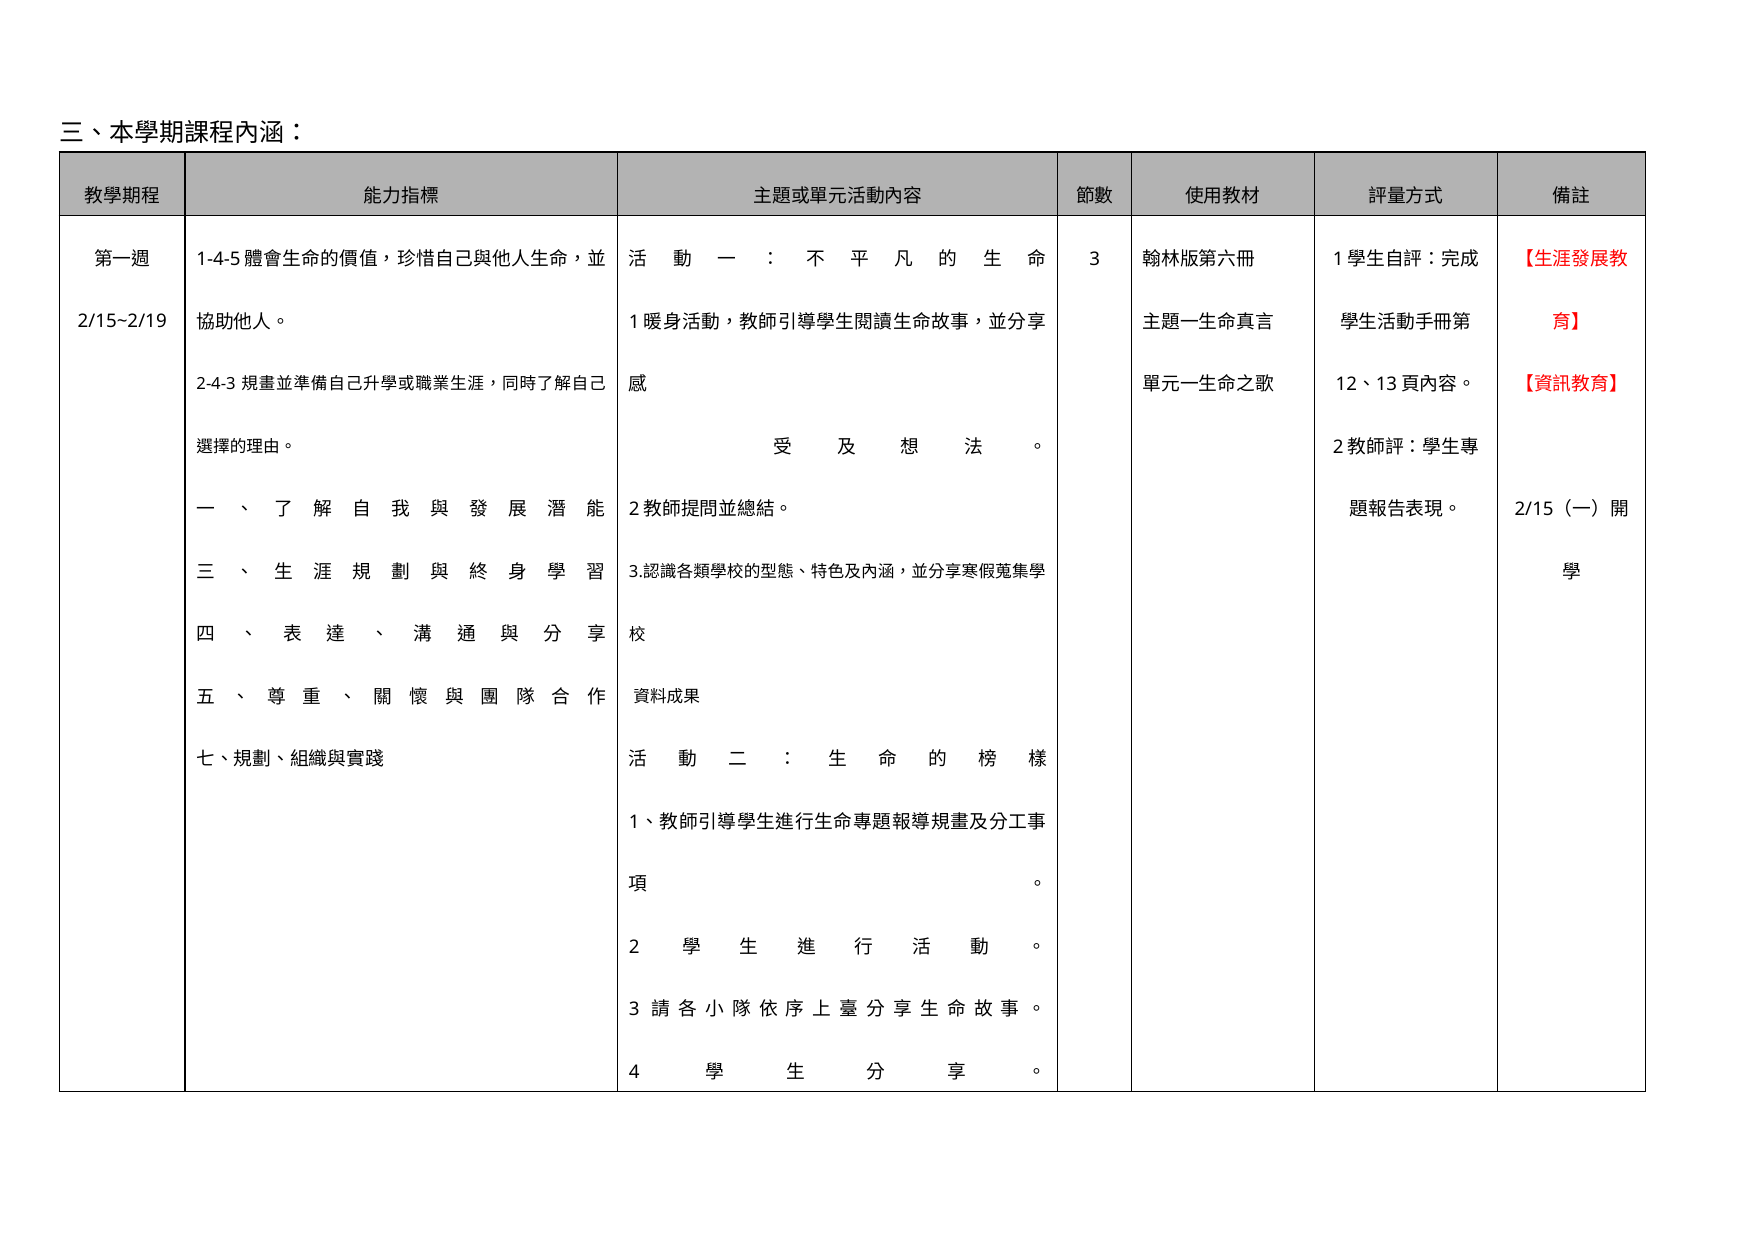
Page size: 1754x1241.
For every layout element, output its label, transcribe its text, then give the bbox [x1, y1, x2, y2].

table_cell 活動一：不平凡的生命 1暖身活動，教師引導學生閱讀生命故事，並分享感 受及想法。 2教師提問並總結。 3.認識各類學校的型態、特色及內涵，並分享寒假蒐集學校 資料成果 活動二：生命的榜樣 1、教師引導學生進行生命專題報導規畫及分工事項。 2學生進行活動。 3請各小隊依序上臺分享生命故事。 4學生分享。 [618, 216, 1057, 1091]
text 三、本學期課程內涵： [59, 89, 1695, 151]
table_cell 1學生自評：完成學生活動手冊第12、13頁內容。 2教師評：學生專題報告表現。 [1315, 216, 1497, 1091]
table_cell 3 [1058, 216, 1131, 1091]
table_header 備註 [1498, 153, 1645, 215]
table_header 教學期程 [60, 153, 184, 215]
table_cell 第一週 2/15~2/19 [60, 216, 184, 1091]
table_cell 翰林版第六冊 主題一生命真言 單元一生命之歌 [1132, 216, 1314, 1091]
table_header 使用教材 [1132, 153, 1314, 215]
table_header 評量方式 [1315, 153, 1497, 215]
table_cell 1-4-5體會生命的價值，珍惜自己與他人生命，並協助他人。 2-4-3 規畫並準備自己升學或職業生涯，同時了解自己選擇的理由。 一、了解自我與發展潛能 三、生涯規劃與終身學習 四、表達、溝通與分享 五、尊重、關懷與團隊合作 七、規劃、組織與實踐 [186, 216, 617, 1091]
table_header 主題或單元活動內容 [618, 153, 1057, 215]
table_header 能力指標 [186, 153, 617, 215]
table_cell 【生涯發展教育】 【資訊教育】 2/15（一）開學 [1498, 216, 1645, 1091]
table_header 節數 [1058, 153, 1131, 215]
